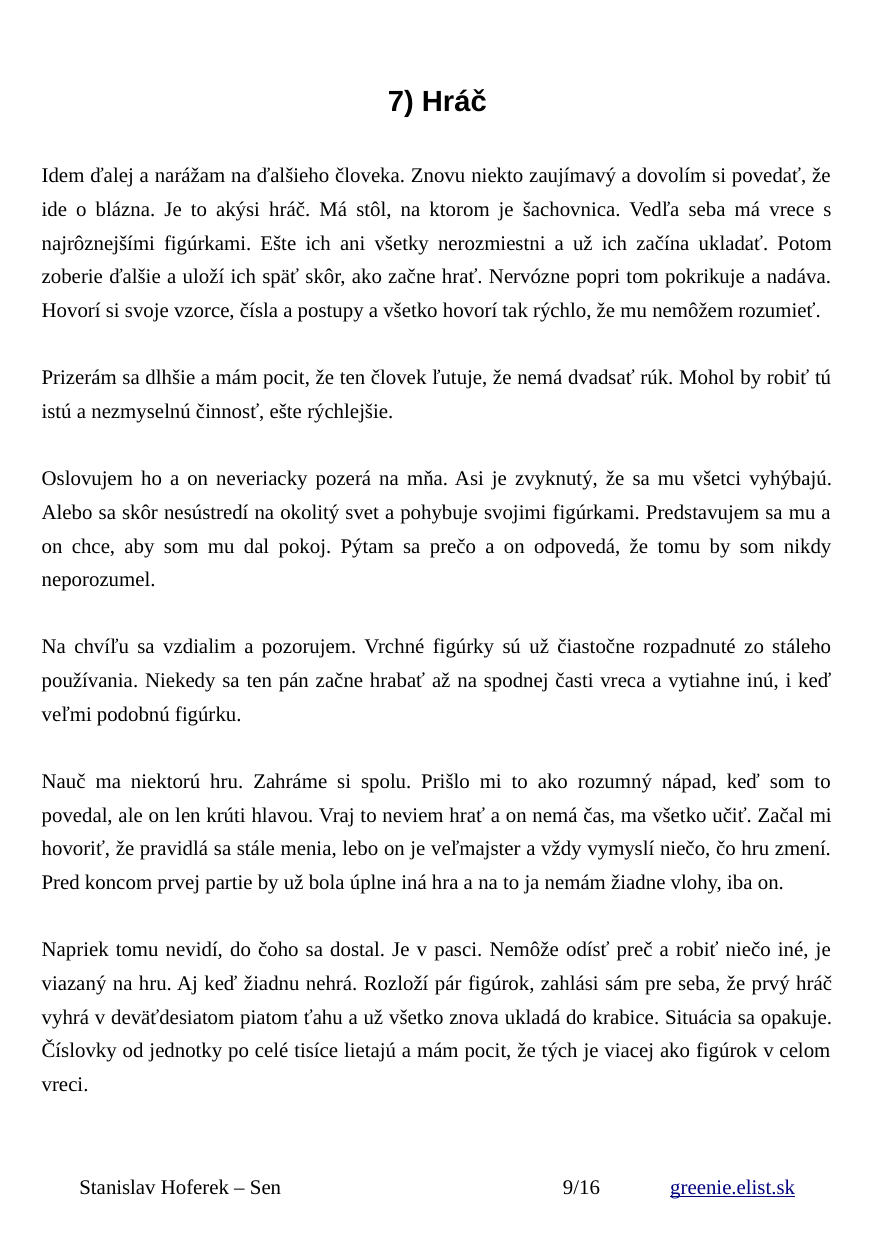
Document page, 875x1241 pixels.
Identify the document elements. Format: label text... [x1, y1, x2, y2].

text Na chvíľu sa vzdialim a pozorujem. Vrchné figúrky sú už čiastočne rozpadnuté zo stáleho používania. Niekedy sa ten pán začne hrabať až na spodnej časti vreca a vytiahne inú, i keď veľmi podobnú figúrku. [41, 634, 833, 726]
text Napriek tomu nevidí, do čoho sa dostal. Je v pasci. Nemôže odísť preč a robiť niečo iné, je viazaný na hru. Aj keď žiadnu nehrá. Rozloží pár figúrok, zahlási sám pre seba, že prvý hráč vyhrá v deväťdesiatom piatom ťahu a už všetko znova ukladá do krabice. Situácia sa opakuje. Číslovky od jednotky po celé tisíce lietajú a mám pocit, že tých je viacej ako figúrok v celom vreci. [41, 937, 833, 1096]
text Nauč ma niektorú hru. Zahráme si spolu. Prišlo mi to ako rozumný nápad, keď som to povedal, ale on len krúti hlavou. Vraj to neviem hrať a on nemá čas, ma všetko učiť. Začal mi hovoriť, že pravidlá sa stále menia, lebo on je veľmajster a vždy vymyslí niečo, čo hru zmení. Pred koncom prvej partie by už bola úplne iná hra a na to ja nemám žiadne vlohy, iba on. [41, 769, 833, 894]
text Prizerám sa dlhšie a mám pocit, že ten človek ľutuje, že nemá dvadsať rúk. Mohol by robiť tú istú a nezmyselnú činnosť, ešte rýchlejšie. [41, 365, 833, 423]
text Oslovujem ho a on neveriacky pozerá na mňa. Asi je zvyknutý, že sa mu všetci vyhýbajú. Alebo sa skôr nesústredí na okolitý svet a pohybuje svojimi figúrkami. Predstavujem sa mu a on chce, aby som mu dal pokoj. Pýtam sa prečo a on odpovedá, že tomu by som nikdy neporozumel. [41, 466, 833, 591]
text Idem ďalej a narážam na ďalšieho človeka. Znovu niekto zaujímavý a dovolím si povedať, že ide o blázna. Je to akýsi hráč. Má stôl, na ktorom je šachovnica. Vedľa seba má vrece s najrôznejšími figúrkami. Ešte ich ani všetky nerozmiestni a už ich začína ukladať. Potom zoberie ďalšie a uloží ich späť skôr, ako začne hrať. Nervózne popri tom pokrikuje a nadáva. Hovorí si svoje vzorce, čísla a postupy a všetko hovorí tak rýchlo, že mu nemôžem rozumieť. [41, 163, 833, 322]
subtitle 7) Hráč [41, 84, 833, 117]
